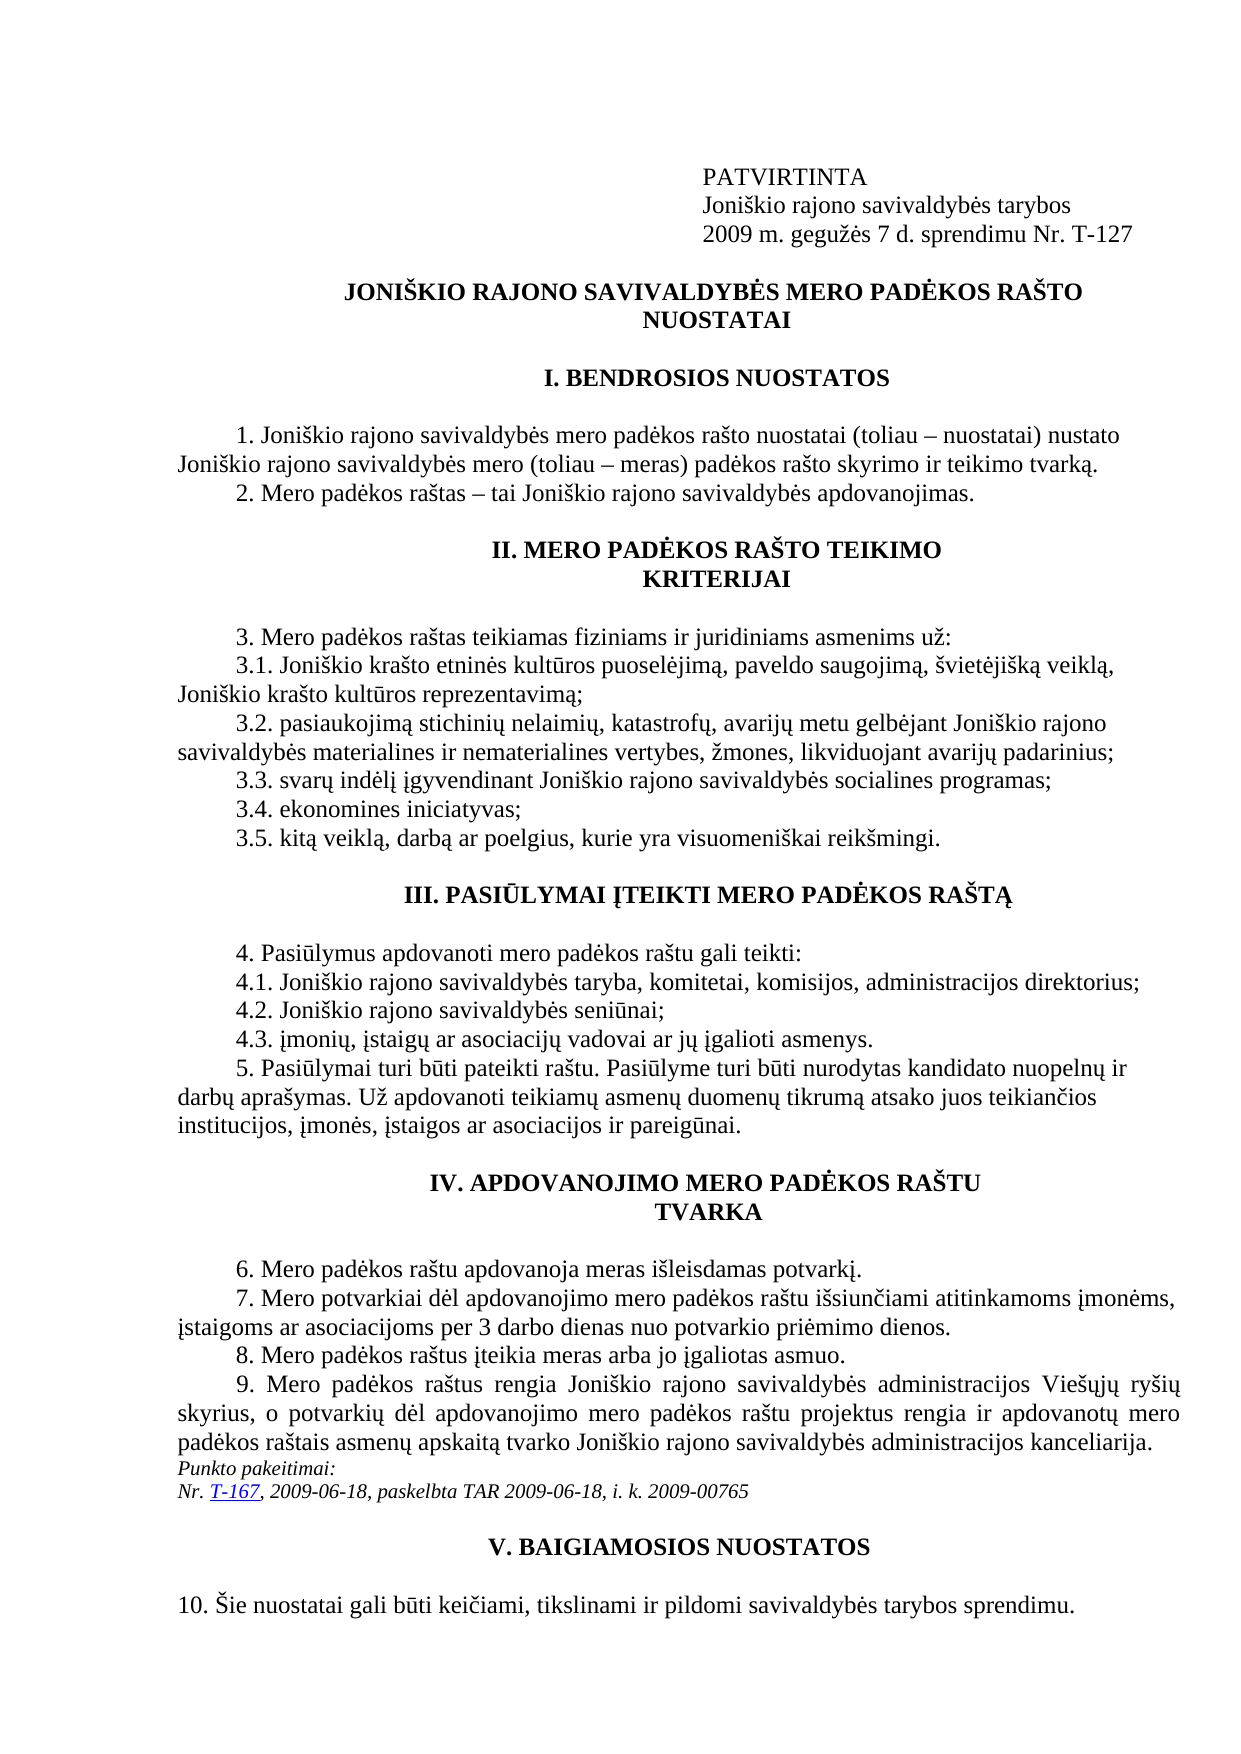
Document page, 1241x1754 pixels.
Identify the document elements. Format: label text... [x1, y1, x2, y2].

text 4. Pasiūlymus apdovanoti mero padėkos raštu gali teikti: [177, 938, 1181, 967]
text 3. Mero padėkos raštas teikiamas fiziniams ir juridiniams asmenims už: [177, 622, 1181, 650]
text I. BENDROSIOS NUOSTATOS [177, 363, 1181, 392]
text 2009 m. gegužės 7 d. sprendimu Nr. T-127 [177, 219, 1181, 248]
text KRITERIJAI [177, 564, 1181, 593]
text 3.3. svarų indėlį įgyvendinant Joniškio rajono savivaldybės socialines programas; [177, 765, 1181, 794]
text 4.2. Joniškio rajono savivaldybės seniūnai; [177, 995, 1181, 1024]
text 5. Pasiūlymai turi būti pateikti raštu. Pasiūlyme turi būti nurodytas kandidato nuopelnų ir darbų aprašymas. Už apdovanoti teikiamų asmenų duomenų tikrumą atsako juos teikiančios institucijos, įmonės, įstaigos ar asociacijos ir pareigūnai. [177, 1053, 1181, 1139]
text 3.1. Joniškio krašto etninės kultūros puoselėjimą, paveldo saugojimą, švietėjišką veiklą, Joniškio krašto kultūros reprezentavimą; [177, 650, 1181, 708]
text 6. Mero padėkos raštu apdovanoja meras išleisdamas potvarkį. [177, 1254, 1181, 1283]
text 9. Mero padėkos raštus rengia Joniškio rajono savivaldybės administracijos Viešųjų ryšių skyrius, o potvarkių dėl apdovanojimo mero padėkos raštu projektus rengia ir apdovanotų mero padėkos raštais asmenų apskaitą tvarko Joniškio rajono savivaldybės administracijos kanceliarija. [177, 1369, 1181, 1455]
text 3.5. kitą veiklą, darbą ar poelgius, kurie yra visuomeniškai reikšmingi. [177, 823, 1181, 852]
text 8. Mero padėkos raštus įteikia meras arba jo įgaliotas asmuo. [177, 1340, 1181, 1369]
text Nr. T-167, 2009-06-18, paskelbta TAR 2009-06-18, i. k. 2009-00765 [177, 1479, 1181, 1503]
text V. BAIGIAMOSIOS NUOSTATOS [177, 1532, 1181, 1561]
text 3.4. ekonomines iniciatyvas; [177, 794, 1181, 823]
text 3.2. pasiaukojimą stichinių nelaimių, katastrofų, avarijų metu gelbėjant Joniškio rajono savivaldybės materialines ir nematerialines vertybes, žmones, likviduojant avarijų padarinius; [177, 708, 1181, 765]
text II. MERO PADĖKOS RAŠTO TEIKIMO [177, 535, 1181, 564]
text 2. Mero padėkos raštas – tai Joniškio rajono savivaldybės apdovanojimas. [177, 478, 1181, 507]
text 10. Šie nuostatai gali būti keičiami, tikslinami ir pildomi savivaldybės tarybos sprendimu. [177, 1590, 1181, 1618]
text Punkto pakeitimai: [177, 1455, 1181, 1479]
text TVARKA [177, 1197, 1181, 1225]
text NUOSTATAI [177, 305, 1181, 334]
text PATVIRTINTA [177, 162, 1181, 190]
text IV. APDOVANOJIMO MERO PADĖKOS RAŠTU [177, 1168, 1181, 1197]
text Joniškio rajono savivaldybės tarybos [177, 190, 1181, 219]
text 1. Joniškio rajono savivaldybės mero padėkos rašto nuostatai (toliau – nuostatai) nustato Joniškio rajono savivaldybės mero (toliau – meras) padėkos rašto skyrimo ir teikimo tvarką. [177, 420, 1181, 478]
text 4.1. Joniškio rajono savivaldybės taryba, komitetai, komisijos, administracijos direktorius; [177, 967, 1181, 995]
text 7. Mero potvarkiai dėl apdovanojimo mero padėkos raštu išsiunčiami atitinkamoms įmonėms, įstaigoms ar asociacijoms per 3 darbo dienas nuo potvarkio priėmimo dienos. [177, 1283, 1181, 1340]
text 4.3. įmonių, įstaigų ar asociacijų vadovai ar jų įgalioti asmenys. [177, 1024, 1181, 1053]
text JONIŠKIO RAJONO SAVIVALDYBĖS MERO PADĖKOS RAŠTO [177, 277, 1181, 305]
text III. PASIŪLYMAI ĮTEIKTI MERO PADĖKOS RAŠTĄ [177, 880, 1181, 909]
